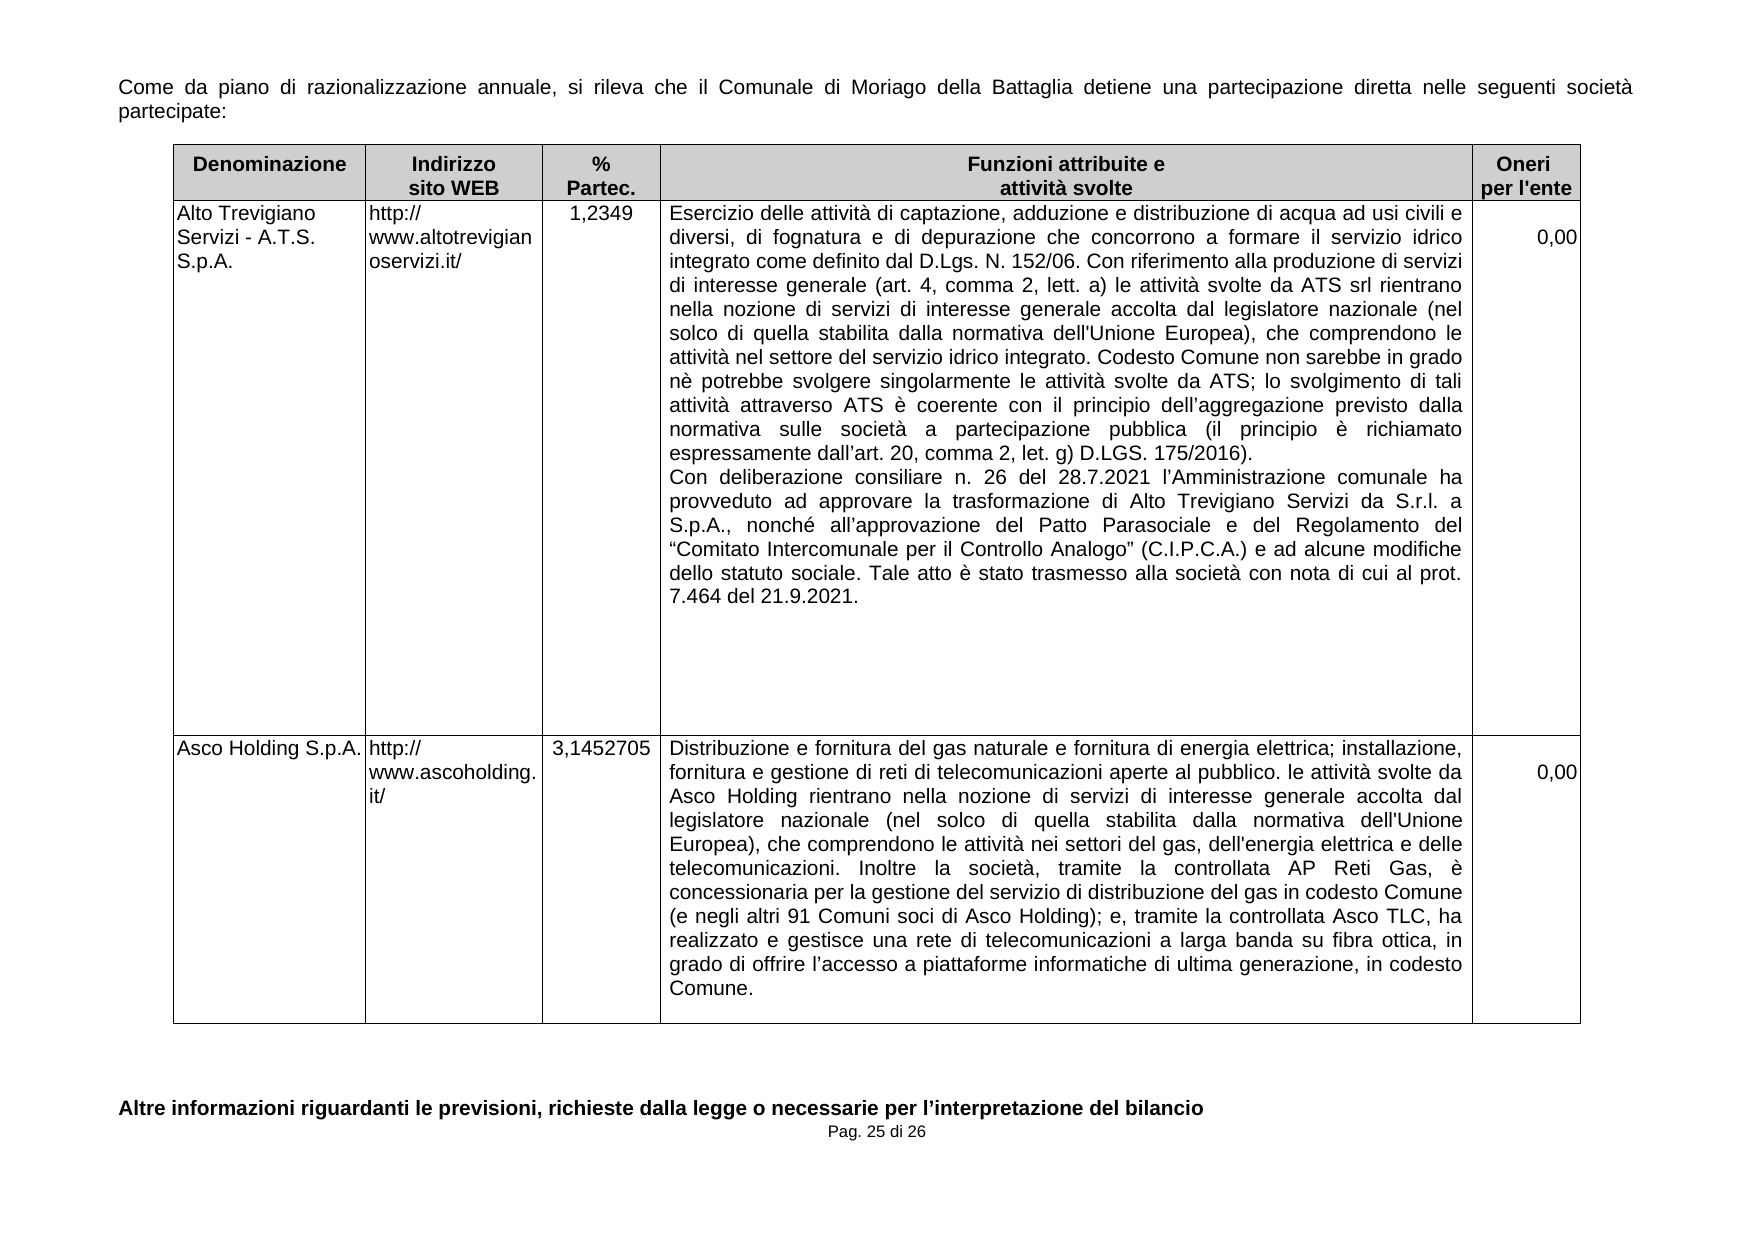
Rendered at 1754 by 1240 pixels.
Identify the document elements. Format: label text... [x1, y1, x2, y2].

table_cell 0,00 [1473, 736, 1580, 1023]
table_header Indirizzo [366, 145, 542, 176]
text Come da piano di razionalizzazione annuale, si rileva che il Comunale di Moriago della Battaglia detiene una partecipazione diretta nelle seguenti società partecipate: [118, 75, 1636, 123]
table_cell http://www.altotrevigianoservizi.it/ [366, 201, 542, 735]
table_cell [174, 176, 365, 200]
table_cell attività svolte [661, 176, 1472, 200]
table_cell Esercizio delle attività di captazione, adduzione e distribuzione di acqua ad usi civili e diversi, di fognatura e di depurazione che concorrono a formare il servizio idrico integrato come definito dal D.Lgs. N. 152/06. Con riferimento alla produzione di servizi di interesse generale (art. 4, comma 2, lett. a) le attività svolte da ATS srl rientrano nella nozione di servizi di interesse generale accolta dal legislatore nazionale (nel solco di quella stabilita dalla normativa dell'Unione Europea), che comprendono le attività nel settore del servizio idrico integrato. Codesto Comune non sarebbe in grado nè potrebbe svolgere singolarmente le attività svolte da ATS; lo svolgimento di tali attività attraverso ATS è coerente con il principio dell’aggregazione previsto dalla normativa sulle società a partecipazione pubblica (il principio è richiamato espressamente dall’art. 20, comma 2, let. g) D.LGS. 175/2016). Con deliberazione consiliare n. 26 del 28.7.2021 l’Amministrazione comunale ha provveduto ad approvare la trasformazione di Alto Trevigiano Servizi da S.r.l. a S.p.A., nonché all’approvazione del Patto Parasociale e del Regolamento del “Comitato Intercomunale per il Controllo Analogo” (C.I.P.C.A.) e ad alcune modifiche dello statuto sociale. Tale atto è stato trasmesso alla società con nota di cui al prot. 7.464 del 21.9.2021. [661, 201, 1472, 735]
table_cell sito WEB [366, 176, 542, 200]
table_cell Distribuzione e fornitura del gas naturale e fornitura di energia elettrica; installazione, fornitura e gestione di reti di telecomunicazioni aperte al pubblico. le attività svolte da Asco Holding rientrano nella nozione di servizi di interesse generale accolta dal legislatore nazionale (nel solco di quella stabilita dalla normativa dell'Unione Europea), che comprendono le attività nei settori del gas, dell'energia elettrica e delle telecomunicazioni. Inoltre la società, tramite la controllata AP Reti Gas, è concessionaria per la gestione del servizio di distribuzione del gas in codesto Comune (e negli altri 91 Comuni soci di Asco Holding); e, tramite la controllata Asco TLC, ha realizzato e gestisce una rete di telecomunicazioni a larga banda su fibra ottica, in grado di offrire l’accesso a piattaforme informatiche di ultima generazione, in codesto Comune. [661, 736, 1472, 1023]
table_header % [543, 145, 660, 176]
table_header Oneri [1473, 145, 1580, 176]
table_cell Alto Trevigiano Servizi - A.T.S. S.p.A. [174, 201, 365, 735]
table_cell 1,2349 [543, 201, 660, 735]
table_cell Asco Holding S.p.A. [174, 736, 365, 1023]
table_cell http://www.ascoholding.it/ [366, 736, 542, 1023]
table_cell 0,00 [1473, 201, 1580, 735]
table_cell 3,1452705 [543, 736, 660, 1023]
text Altre informazioni riguardanti le previsioni, richieste dalla legge o necessarie per l’interpretazione del bilancio [118, 1096, 1636, 1120]
table_cell Partec. [543, 176, 660, 200]
table_header Funzioni attribuite e [661, 145, 1472, 176]
table_header Denominazione [174, 145, 365, 176]
table_cell per l'ente [1473, 176, 1580, 200]
